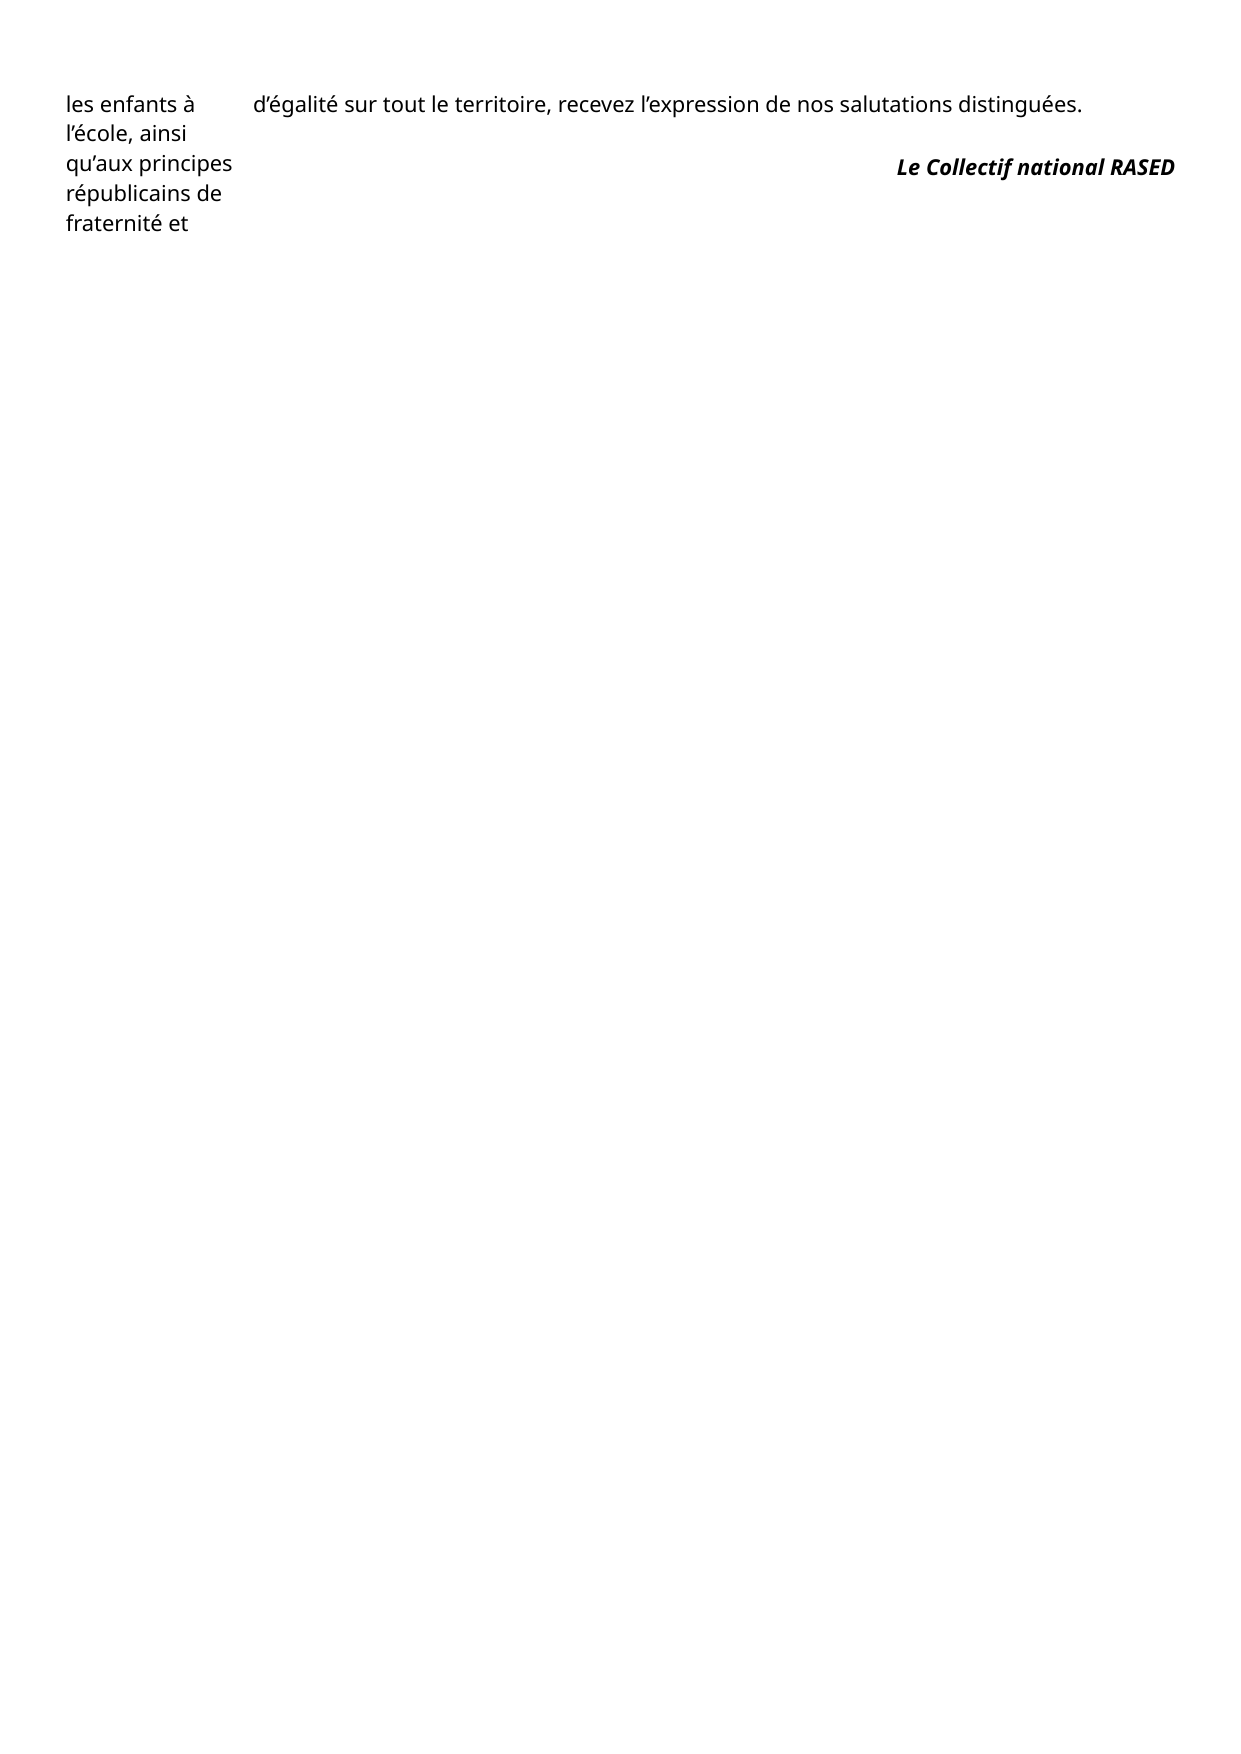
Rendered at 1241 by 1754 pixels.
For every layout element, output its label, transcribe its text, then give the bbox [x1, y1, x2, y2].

text d’égalité sur tout le territoire, recevez l’expression de nos salutations distinguées. [253, 88, 1178, 118]
text les enfants à l’école, ainsi qu’aux principes républicains de fraternité et [66, 88, 245, 237]
text Le Collectif national RASED [253, 152, 1178, 182]
